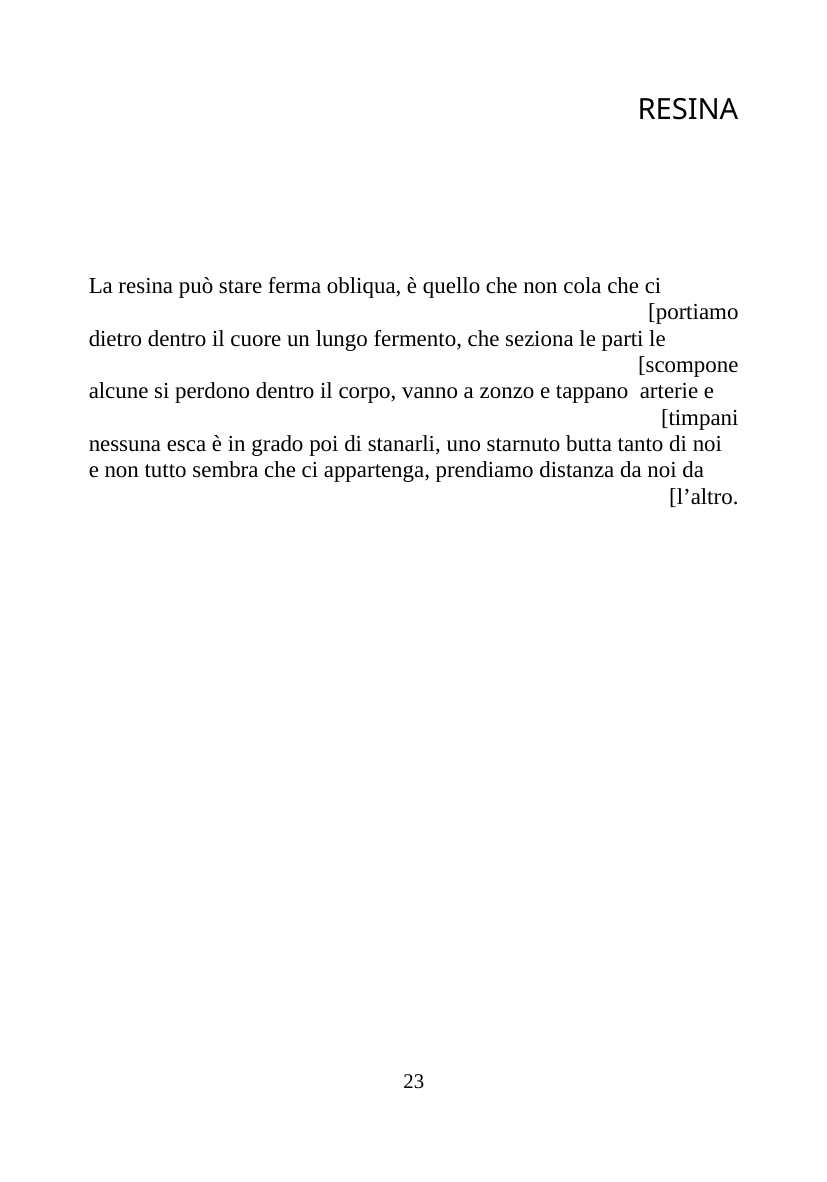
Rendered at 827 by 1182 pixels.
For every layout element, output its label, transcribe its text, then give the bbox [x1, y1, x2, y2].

subtitle RESINA [88, 88, 738, 128]
text e non tutto sembra che ci appartenga, prendiamo distanza da noi da [88, 456, 738, 483]
text dietro dentro il cuore un lungo fermento, che seziona le parti le [88, 325, 738, 351]
text La resina può stare ferma obliqua, è quello che non cola che ci [88, 272, 738, 298]
text [l’altro. [88, 483, 738, 509]
text [scompone [88, 351, 738, 377]
text [timpani [88, 404, 738, 430]
text [portiamo [88, 298, 738, 325]
text alcune si perdono dentro il corpo, vanno a zonzo e tappano arterie e [88, 377, 738, 404]
text nessuna esca è in grado poi di stanarli, uno starnuto butta tanto di noi [88, 430, 738, 456]
